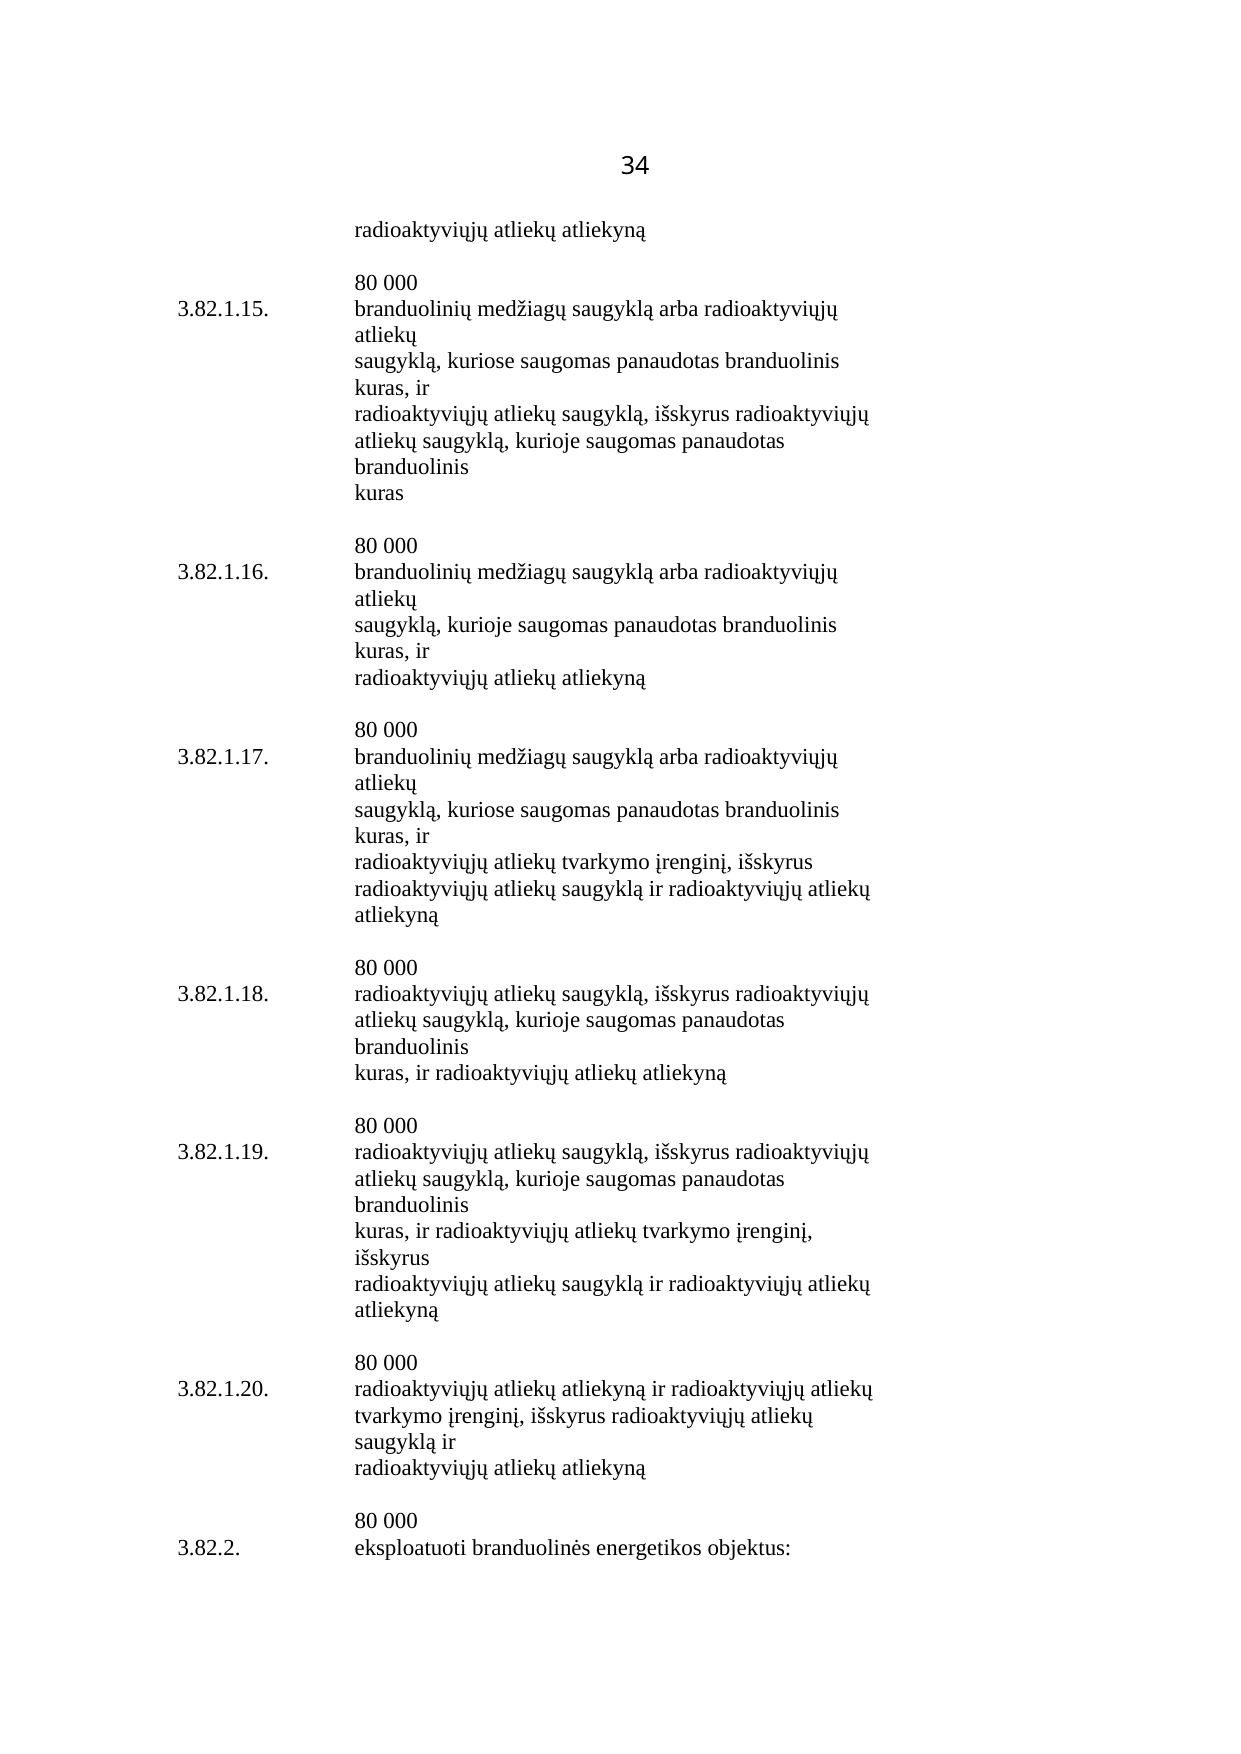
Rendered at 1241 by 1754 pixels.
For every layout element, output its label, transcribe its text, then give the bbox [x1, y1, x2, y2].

text kuras 80 000 [354, 479, 892, 558]
text saugyklą, kuriose saugomas panaudotas branduolinis kuras, ir [354, 348, 892, 400]
text 3.82.1.15. branduolinių medžiagų saugyklą arba radioaktyviųjų atliekų [177, 295, 892, 348]
text atliekų saugyklą, kurioje saugomas panaudotas branduolinis [354, 427, 892, 479]
text radioaktyviųjų atliekų tvarkymo įrenginį, išskyrus [354, 848, 892, 875]
text saugyklą, kurioje saugomas panaudotas branduolinis kuras, ir [354, 611, 892, 664]
text 3.82.1.17. branduolinių medžiagų saugyklą arba radioaktyviųjų atliekų [177, 743, 892, 796]
text atliekų saugyklą, kurioje saugomas panaudotas branduolinis [354, 1164, 892, 1217]
text radioaktyviųjų atliekų atliekyną 80 000 [354, 664, 892, 743]
text kuras, ir radioaktyviųjų atliekų atliekyną 80 000 [354, 1059, 892, 1138]
text radioaktyviųjų atliekų saugyklą ir radioaktyviųjų atliekų [354, 1270, 892, 1296]
text 3.82.1.20. radioaktyviųjų atliekų atliekyną ir radioaktyviųjų atliekų [177, 1375, 892, 1402]
text 3.82.1.19. radioaktyviųjų atliekų saugyklą, išskyrus radioaktyviųjų [177, 1138, 892, 1164]
text radioaktyviųjų atliekų saugyklą ir radioaktyviųjų atliekų atliekyną 80 000 [354, 875, 892, 980]
text 3.82.1.18. radioaktyviųjų atliekų saugyklą, išskyrus radioaktyviųjų [177, 980, 892, 1006]
text 3.82.1.16. branduolinių medžiagų saugyklą arba radioaktyviųjų atliekų [177, 558, 892, 611]
text 3.82.2. eksploatuoti branduolinės energetikos objektus: [177, 1533, 892, 1560]
text atliekyną 80 000 [354, 1296, 892, 1375]
text tvarkymo įrenginį, išskyrus radioaktyviųjų atliekų saugyklą ir [354, 1402, 892, 1454]
text kuras, ir radioaktyviųjų atliekų tvarkymo įrenginį, išskyrus [354, 1217, 892, 1270]
text radioaktyviųjų atliekų atliekyną 80 000 [354, 216, 892, 295]
text radioaktyviųjų atliekų atliekyną 80 000 [354, 1454, 892, 1533]
text atliekų saugyklą, kurioje saugomas panaudotas branduolinis [354, 1006, 892, 1059]
text radioaktyviųjų atliekų saugyklą, išskyrus radioaktyviųjų [354, 400, 892, 427]
text saugyklą, kuriose saugomas panaudotas branduolinis kuras, ir [354, 796, 892, 848]
